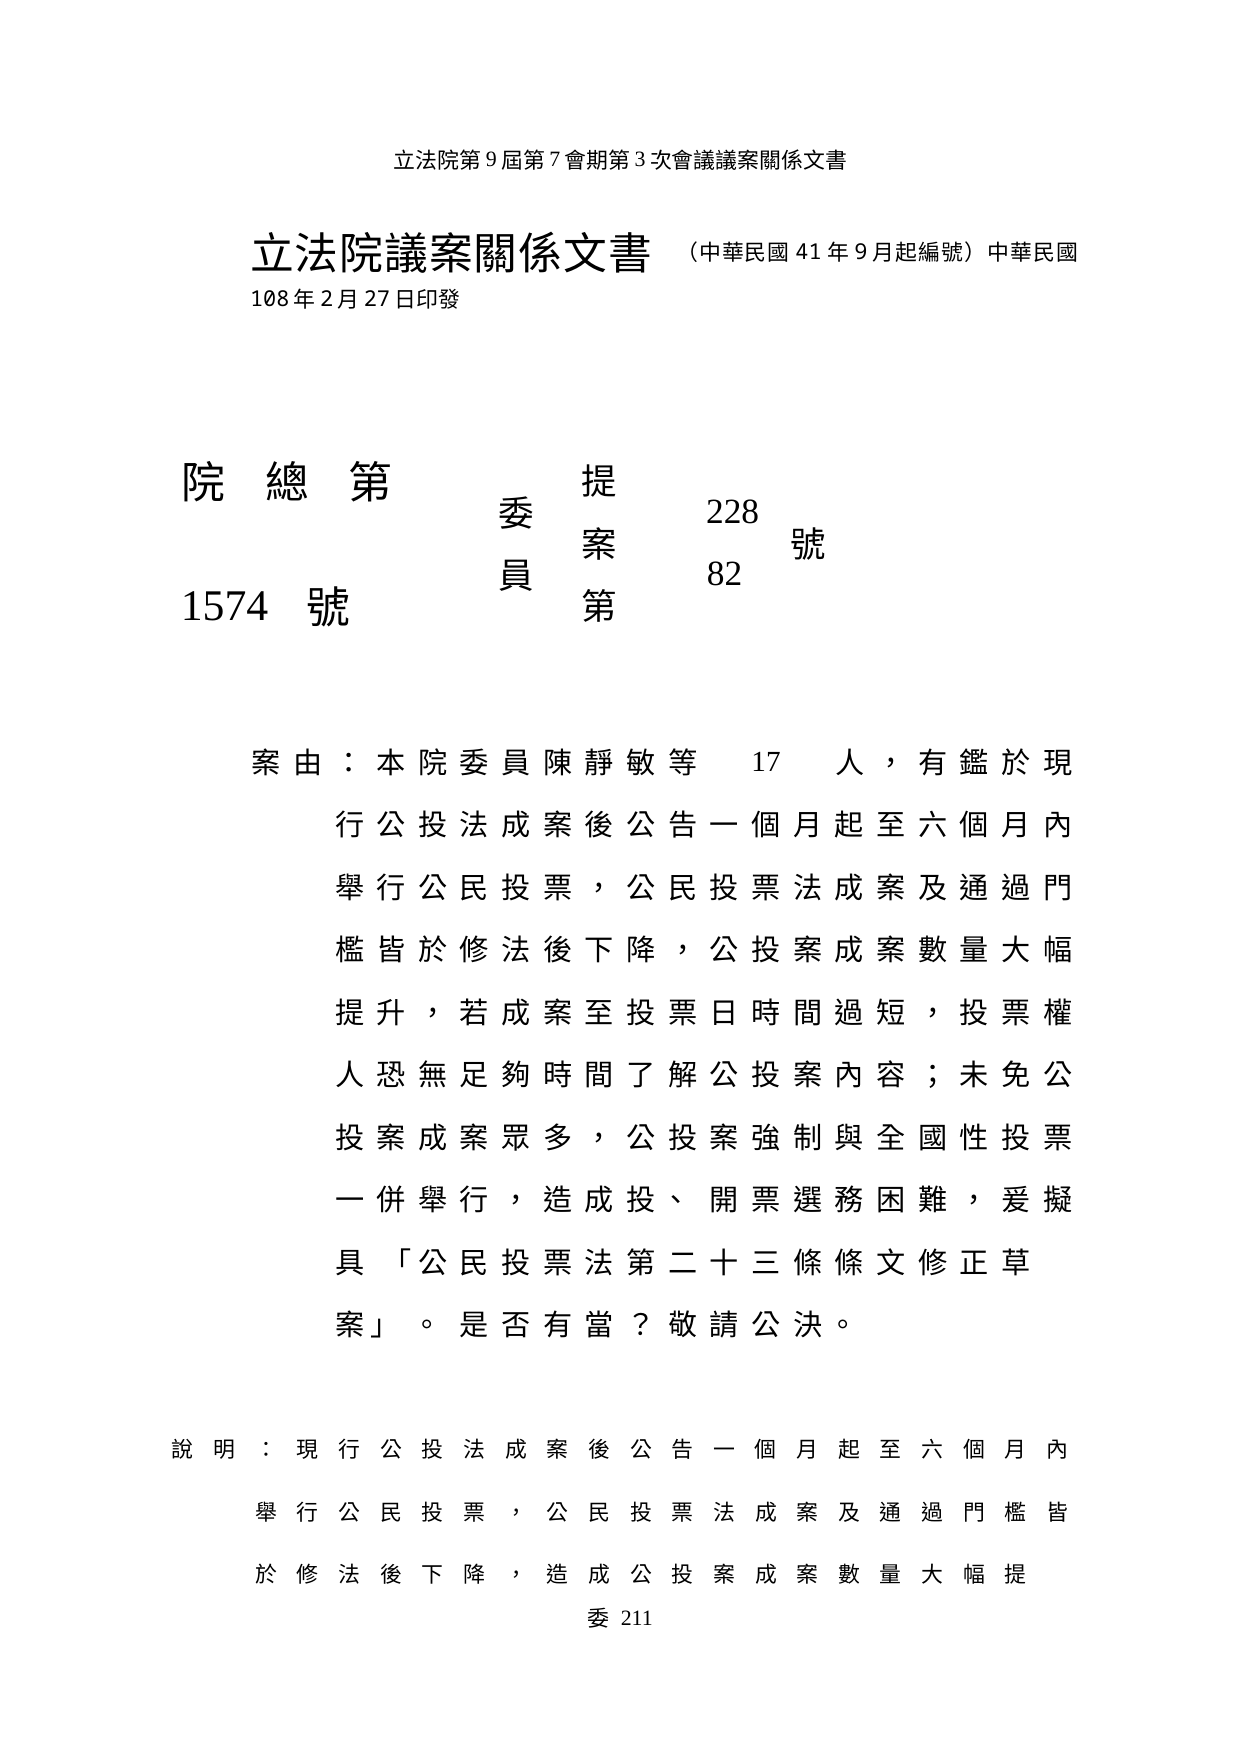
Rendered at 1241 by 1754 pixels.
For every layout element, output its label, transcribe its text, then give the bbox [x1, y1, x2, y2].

text 立法院議案關係文書 （中華民國41年9月起編號）中華民國108年2月27日印發 [250, 219, 1078, 314]
table_header [810, 406, 815, 534]
table_header 22882 [661, 406, 773, 656]
table_header 院總第1574號 [162, 406, 441, 656]
table_header 提案第 [556, 406, 661, 656]
text 說明：現行公投法成案後公告一個月起至六個月內舉行公民投票，公民投票法成案及通過門檻皆於修法後下降，造成公投案成案數量大幅提 [162, 1406, 1078, 1594]
text 案由：本院委員陳靜敏等17人，有鑑於現行公投法成案後公告一個月起至六個月內舉行公民投票，公民投票法成案及通過門檻皆於修法後下降，公投案成案數量大幅提升，若成案至投票日時間過短，投票權人恐無足夠時間了解公投案內容；未免公投案成案眾多，公投案強制與全國性投票一併舉行，造成投、開票選務困難，爰擬具「公民投票法第二十三條條文修正草案」。是否有當？敬請公決。 [217, 719, 1078, 1344]
table_header [810, 542, 815, 656]
table_header [815, 406, 829, 656]
table_header 號 [773, 406, 810, 656]
table_header 委員 [441, 406, 556, 656]
